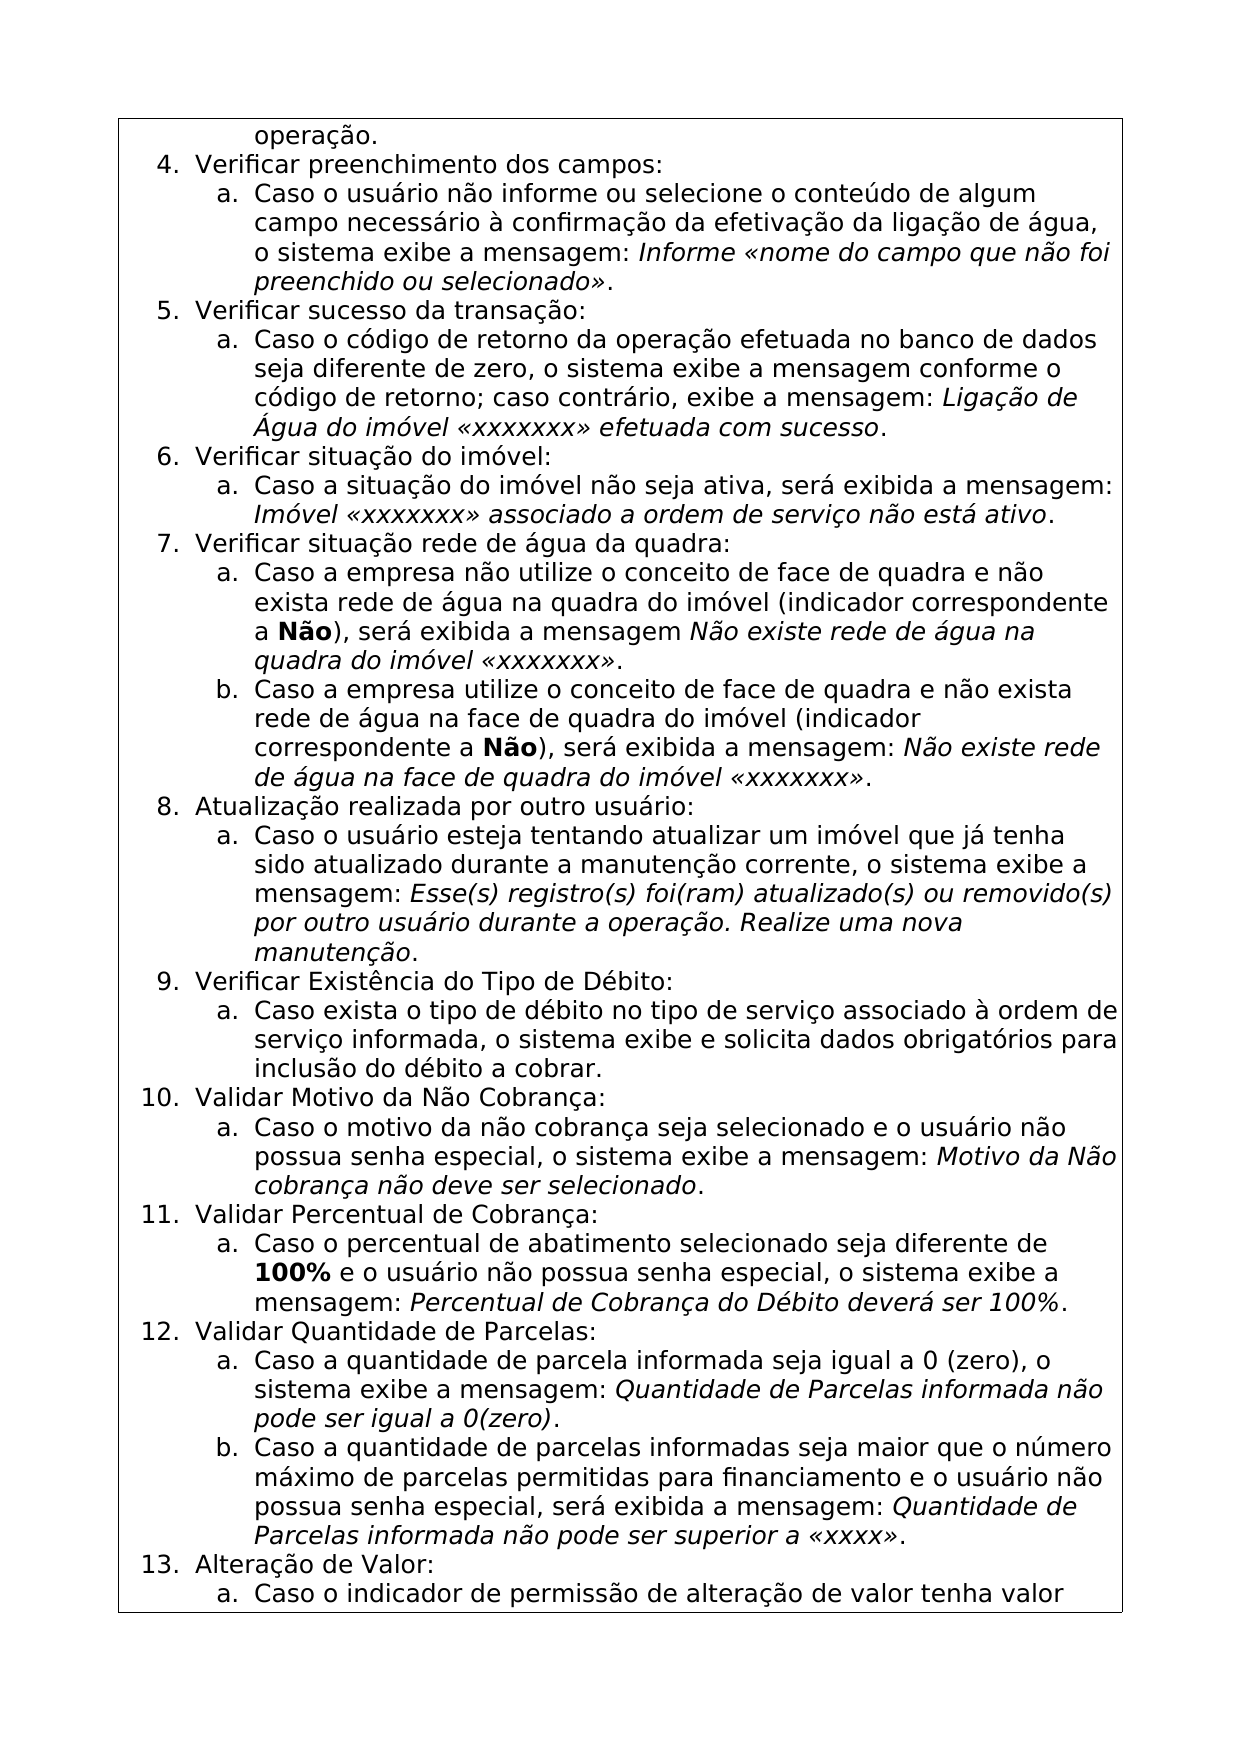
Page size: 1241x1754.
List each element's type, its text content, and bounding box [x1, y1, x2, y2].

table_header Caso a funcionalidade tenha sido chamada diretamente pelo Menu, informe o número da ordem de serviço, ou selecione a ordem de serviço, clicando no botão , link Pesquisar Ordem de Serviço. O nome será exibido no campo ao lado. Para apagar o conteúdo do campo, clique no botão ao lado do campo em exibição. Caso o usuário tenha permissão especial para efetuar uma ligação de água sem registro de atendimento (RA), informe o número da ordem de serviço ou a matrícula do imóvel. Caso a funcionalidade não tenha sido chamada diretamente pelo Menu, o número da ordem de serviço será exibido e não permite alteração. Atenção: para a CAERN, o quadro Dados da Sondagem é visualizado em duas situações: os dados da sondagem foram informados no encerramento da ordem de serviço (não podem ser alterados), ou quando parametrizado. Nesse caso é possível informar opcionalmente os campos: Tipo de Sondagem (lista contendo as opções Manual, Mecânica e Georadar); Profundidade (campo numérico com duas casas decimais) e Distância do Imóvel Vizinho à Esquerda (campo numérico com duas casas decimais). Dito isso, informe os campos necessários, sinalizados na tela por um asterisco vermelho (para detalhes sobre o preenchimento dos campos clique AQUI) e clique no botão . O sistema executa algumas validações antes de efetuar a ligação de água: Validar Ordem de Serviço: Caso não exista a Ordem de Serviço, o sistema exibe a mensagem: Ordem de Serviço inexistente. Caso o serviço associado à Ordem de Serviço não corresponda a Ligação de Água, o sistema exibe a mensagem: Serviço associado à ordem de serviço não corresponde à Ligação de Água. Caso a Ordem de Serviço tenha sido informada via Menu e a situação da Ordem de Serviço não esteja encerrada por execução, o sistema exibe a mensagem: Esta Ordem de Serviço está «descrição da situação ». Caso a RD associada à Ordem de Serviço não tenha um imóvel informado, o sistema exibe a mensagem: O RD «número do RD» associado à ordem de serviço informada não tem imóvel associado. Caso a ordem de serviço tenha sido informada via Menu e a situação da Ordem de Serviço esteja encerrada sem ser por execução, e caso a quantidade de dias de aditivo, o sistema exibe a mensagem: Esta Ordem de Serviço está encerrada porém não foi executada. Caso contrário, projeta a data de encerramento da OS, somando a quantidade de dias do aditivo com a data de encerramento. Se a data projetada for menor que a data corrente, será exibida a mensagem: Esta Ordem de Serviço está encerrada porém não foi executada. Validar Situação de Água do Imóvel: Caso a situação da ligação de água do imóvel esteja diferente de POTENCIAL e FACTÍVEL e EM FISCALIZAÇÃO, o sistema exibe a mensagem: Situação da Ligação de Água do Imóvel «xxxxxxxx» está inválida para efetuar a ligação, a situação da água deve ser Potencial, Factível ou Em Fiscalização. Verificar existência de dados: Caso não exista a tabela na base de dados, o sistema exibe a mensagem: Tabela «nome da tabela» inexistente e cancela a operação. Caso a tabela esteja sem dados, o sistema exibe a mensagem: Tabela «nome da tabela» sem dados para seleção e cancela a operação. Verificar preenchimento dos campos: Caso o usuário não informe ou selecione o conteúdo de algum campo necessário à confirmação da efetivação da ligação de água, o sistema exibe a mensagem: Informe «nome do campo que não foi preenchido ou selecionado». Verificar sucesso da transação: Caso o código de retorno da operação efetuada no banco de dados seja diferente de zero, o sistema exibe a mensagem conforme o código de retorno; caso contrário, exibe a mensagem: Ligação de Água do imóvel «xxxxxxx» efetuada com sucesso. Verificar situação do imóvel: Caso a situação do imóvel não seja ativa, será exibida a mensagem: Imóvel «xxxxxxx» associado a ordem de serviço não está ativo. Verificar situação rede de água da quadra: Caso a empresa não utilize o conceito de face de quadra e não exista rede de água na quadra do imóvel (indicador correspondente a Não), será exibida a mensagem Não existe rede de água na quadra do imóvel «xxxxxxx». Caso a empresa utilize o conceito de face de quadra e não exista rede de água na face de quadra do imóvel (indicador correspondente a Não), será exibida a mensagem: Não existe rede de água na face de quadra do imóvel «xxxxxxx». Atualização realizada por outro usuário: Caso o usuário esteja tentando atualizar um imóvel que já tenha sido atualizado durante a manutenção corrente, o sistema exibe a mensagem: Esse(s) registro(s) foi(ram) atualizado(s) ou removido(s) por outro usuário durante a operação. Realize uma nova manutenção. Verificar Existência do Tipo de Débito: Caso exista o tipo de débito no tipo de serviço associado à ordem de serviço informada, o sistema exibe e solicita dados obrigatórios para inclusão do débito a cobrar. Validar Motivo da Não Cobrança: Caso o motivo da não cobrança seja selecionado e o usuário não possua senha especial, o sistema exibe a mensagem: Motivo da Não cobrança não deve ser selecionado. Validar Percentual de Cobrança: Caso o percentual de abatimento selecionado seja diferente de 100% e o usuário não possua senha especial, o sistema exibe a mensagem: Percentual de Cobrança do Débito deverá ser 100%. Validar Quantidade de Parcelas: Caso a quantidade de parcela informada seja igual a 0 (zero), o sistema exibe a mensagem: Quantidade de Parcelas informada não pode ser igual a 0(zero). Caso a quantidade de parcelas informadas seja maior que o número máximo de parcelas permitidas para financiamento e o usuário não possua senha especial, será exibida a mensagem: Quantidade de Parcelas informada não pode ser superior a «xxxx». Alteração de Valor: Caso o indicador de permissão de alteração de valor tenha valor igual a Sim, o sistema permite que o usuário altere o valor indicado. Verificar existência da matrícula do imóvel: Caso a matrícula do imóvel informada não exista no sistema, a seguinte mensagem é exibida: Matrícula inexistente. Verificar tarifa de consumo associada: Caso exista tarifa de consumo associada ao perfil da ligação selecionado e, caso a tarifa de consumo do imóvel seja diferente da tarifa de consumo associada ao perfil, o sistema exibe a mensagem: Tarifa de consumo do imóvel é diferente da tarifa permitida para o perfil selecionado. Verificar existência da ligação de água: Caso já exista ligação de água para o imóvel, o sistema atualiza a ligação de água existente. A funcionalidade permite que o parcelamento de serviços possa ser informado/executado por qualquer usuário, sem a necessidade de possuir a permissão especial: Alterar Dados da Cobrança de Serviços. [119, 119, 1122, 1612]
